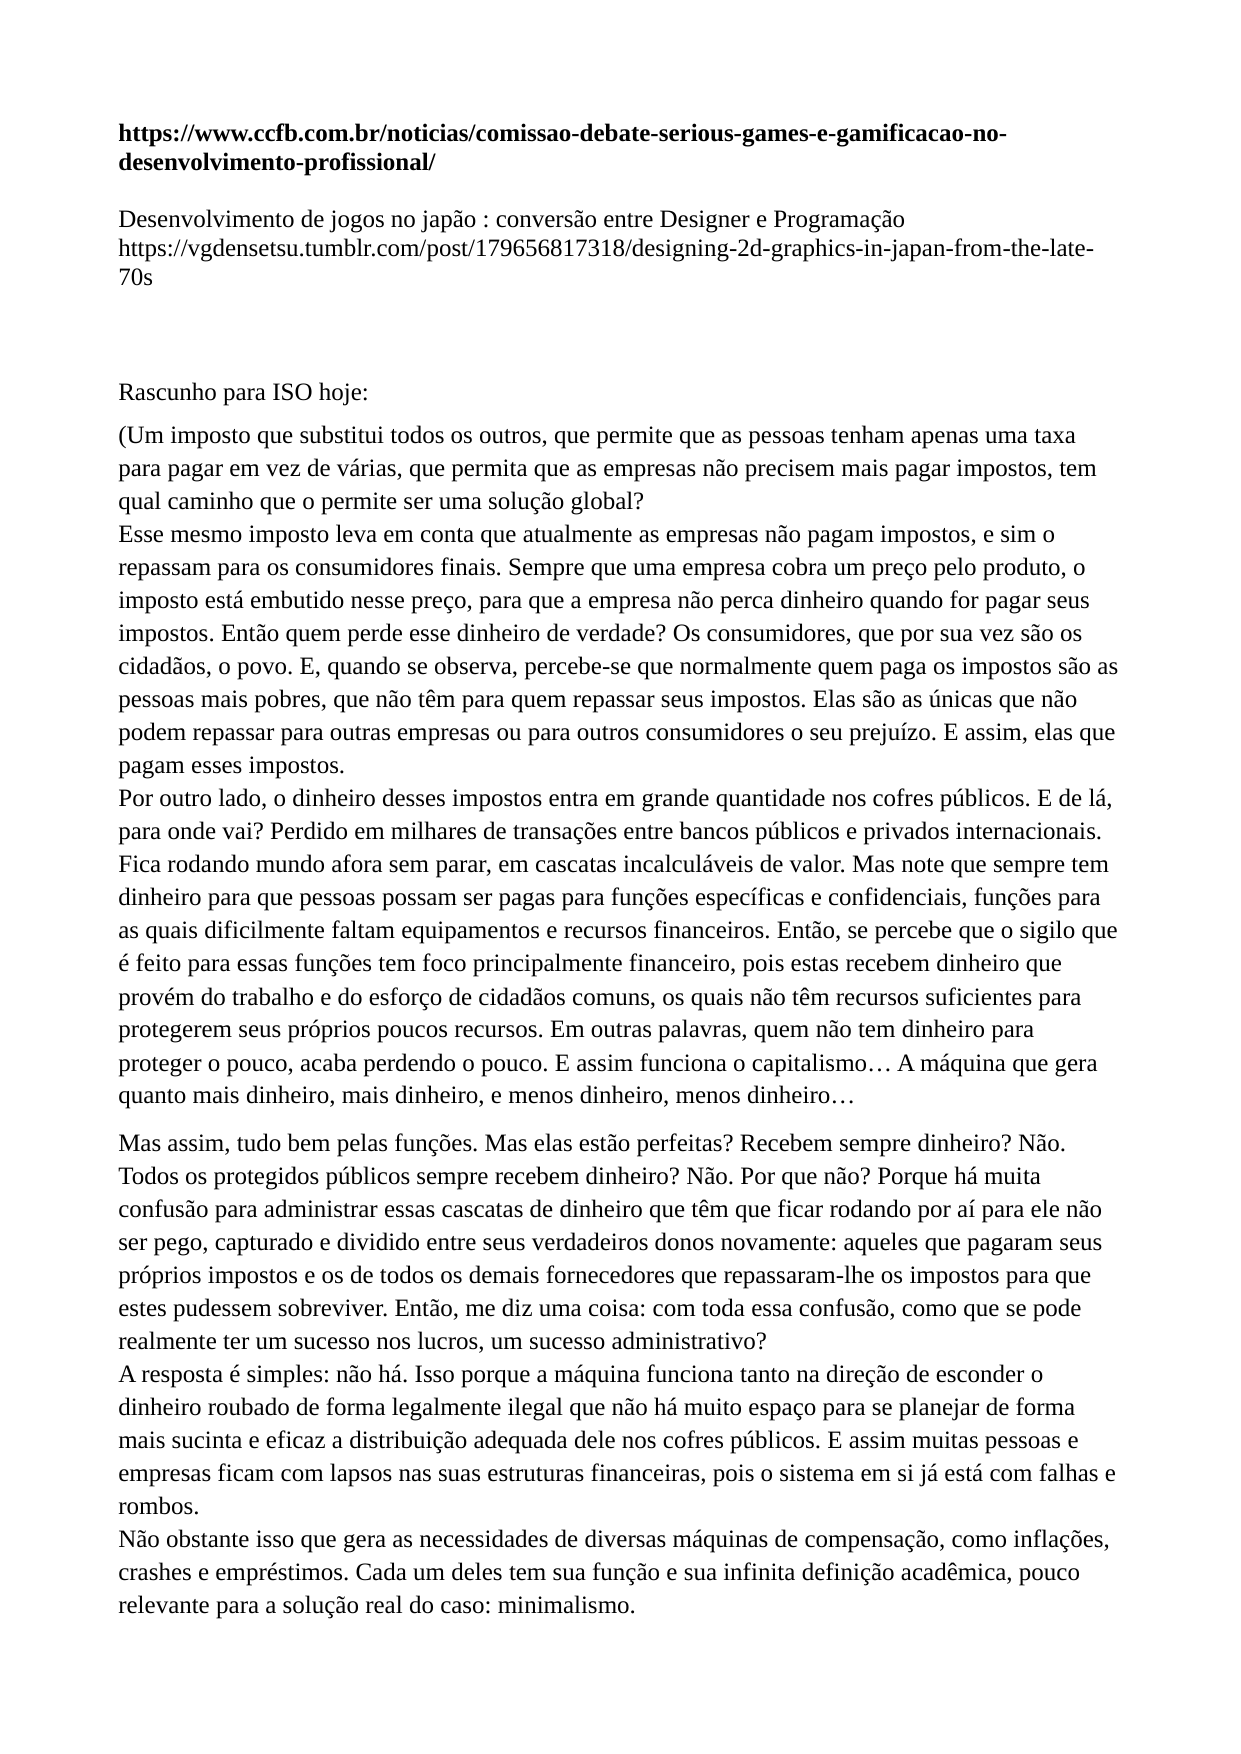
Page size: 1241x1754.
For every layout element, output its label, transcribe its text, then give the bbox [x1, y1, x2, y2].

text (Um imposto que substitui todos os outros, que permite que as pessoas tenham apenas uma taxa para pagar em vez de várias, que permita que as empresas não precisem mais pagar impostos, tem qual caminho que o permite ser uma solução global? Esse mesmo imposto leva em conta que atualmente as empresas não pagam impostos, e sim o repassam para os consumidores finais. Sempre que uma empresa cobra um preço pelo produto, o imposto está embutido nesse preço, para que a empresa não perca dinheiro quando for pagar seus impostos. Então quem perde esse dinheiro de verdade? Os consumidores, que por sua vez são os cidadãos, o povo. E, quando se observa, percebe-se que normalmente quem paga os impostos são as pessoas mais pobres, que não têm para quem repassar seus impostos. Elas são as únicas que não podem repassar para outras empresas ou para outros consumidores o seu prejuízo. E assim, elas que pagam esses impostos. Por outro lado, o dinheiro desses impostos entra em grande quantidade nos cofres públicos. E de lá, para onde vai? Perdido em milhares de transações entre bancos públicos e privados internacionais. Fica rodando mundo afora sem parar, em cascatas incalculáveis de valor. Mas note que sempre tem dinheiro para que pessoas possam ser pagas para funções específicas e confidenciais, funções para as quais dificilmente faltam equipamentos e recursos financeiros. Então, se percebe que o sigilo que é feito para essas funções tem foco principalmente financeiro, pois estas recebem dinheiro que provém do trabalho e do esforço de cidadãos comuns, os quais não têm recursos suficientes para protegerem seus próprios poucos recursos. Em outras palavras, quem não tem dinheiro para proteger o pouco, acaba perdendo o pouco. E assim funciona o capitalismo… A máquina que gera quanto mais dinheiro, mais dinheiro, e menos dinheiro, menos dinheiro… [118, 420, 1122, 1109]
text Mas assim, tudo bem pelas funções. Mas elas estão perfeitas? Recebem sempre dinheiro? Não. Todos os protegidos públicos sempre recebem dinheiro? Não. Por que não? Porque há muita confusão para administrar essas cascatas de dinheiro que têm que ficar rodando por aí para ele não ser pego, capturado e dividido entre seus verdadeiros donos novamente: aqueles que pagaram seus próprios impostos e os de todos os demais fornecedores que repassaram-lhe os impostos para que estes pudessem sobreviver. Então, me diz uma coisa: com toda essa confusão, como que se pode realmente ter um sucesso nos lucros, um sucesso administrativo? A resposta é simples: não há. Isso porque a máquina funciona tanto na direção de esconder o dinheiro roubado de forma legalmente ilegal que não há muito espaço para se planejar de forma mais sucinta e eficaz a distribuição adequada dele nos cofres públicos. E assim muitas pessoas e empresas ficam com lapsos nas suas estruturas financeiras, pois o sistema em si já está com falhas e rombos. Não obstante isso que gera as necessidades de diversas máquinas de compensação, como inflações, crashes e empréstimos. Cada um deles tem sua função e sua infinita definição acadêmica, pouco relevante para a solução real do caso: minimalismo. [118, 1128, 1122, 1619]
text https://www.ccfb.com.br/noticias/comissao-debate-serious-games-e-gamificacao-no-desenvolvimento-profissional/ [118, 118, 1122, 176]
text Rascunho para ISO hoje: [118, 377, 1122, 406]
text Desenvolvimento de jogos no japão : conversão entre Designer e Programação [118, 204, 1122, 233]
text https://vgdensetsu.tumblr.com/post/179656817318/designing-2d-graphics-in-japan-from-the-late-70s [118, 233, 1122, 291]
